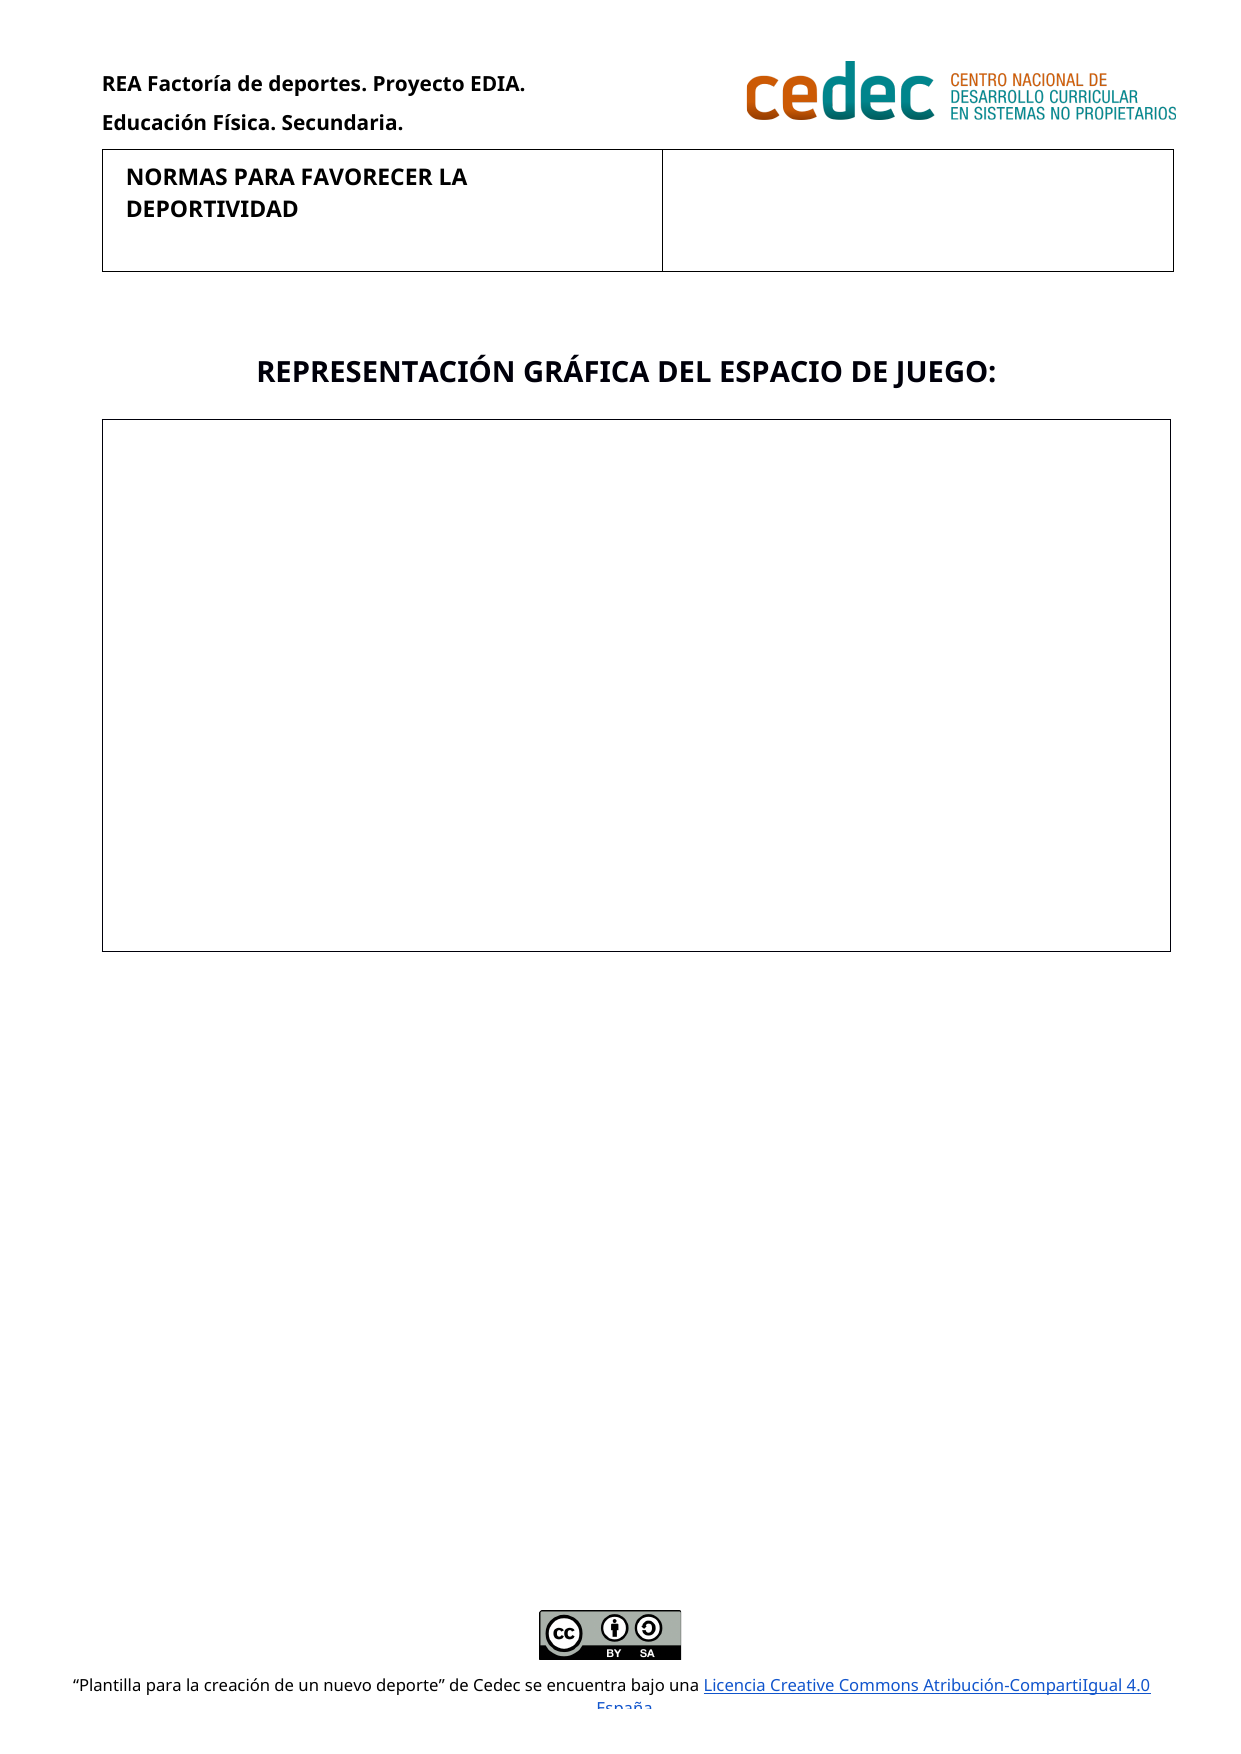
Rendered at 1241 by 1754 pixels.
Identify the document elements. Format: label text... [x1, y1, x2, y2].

table_cell NORMAS PARA FAVORECER LA DEPORTIVIDAD [103, 150, 662, 271]
table_header [103, 420, 1170, 951]
subtitle REPRESENTACIÓN GRÁFICA DEL ESPACIO DE JUEGO: [90, 351, 1163, 391]
picture [746, 61, 1176, 120]
table_cell [663, 150, 1173, 271]
picture [539, 1610, 682, 1660]
